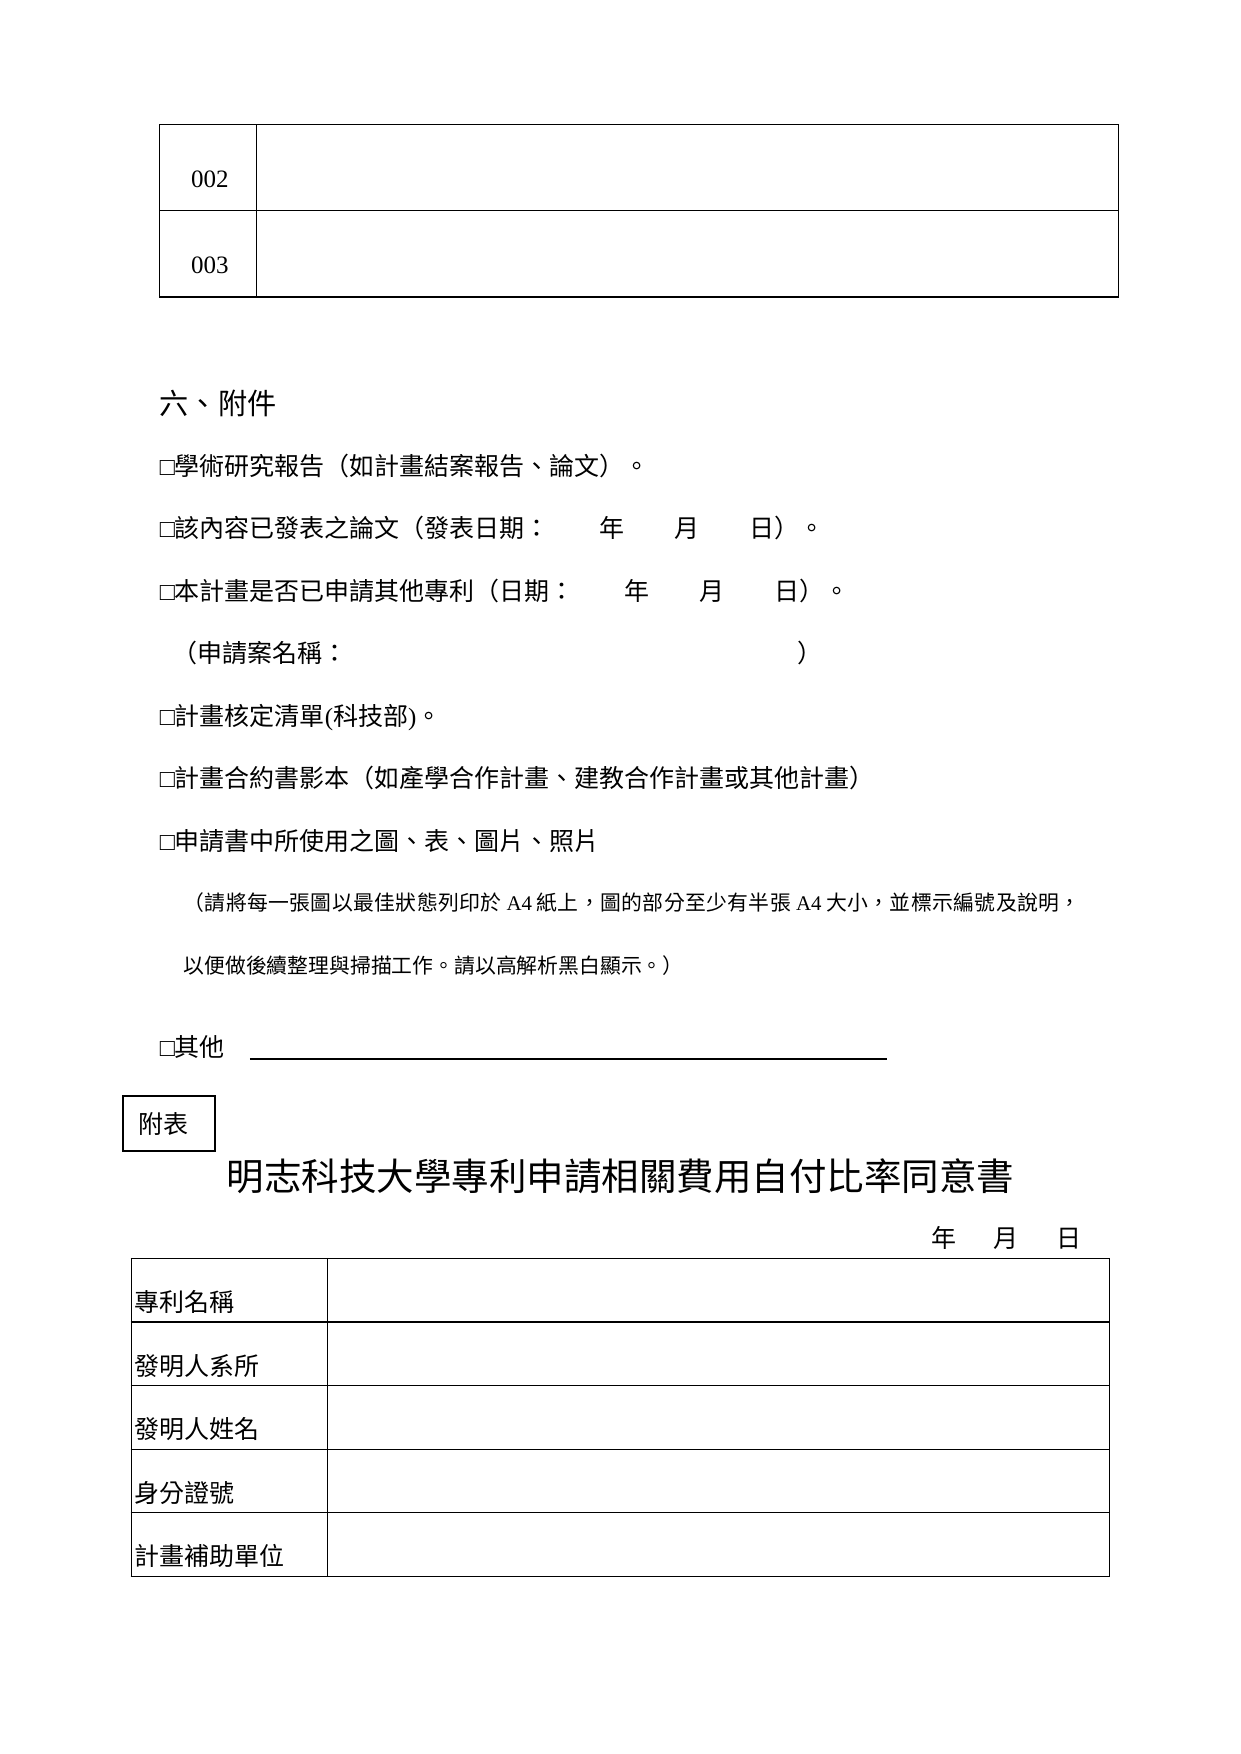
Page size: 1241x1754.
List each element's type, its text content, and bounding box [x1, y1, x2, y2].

table_cell [328, 1323, 1109, 1385]
table_cell 身分證號 [132, 1450, 327, 1512]
text □計畫合約書影本（如產學合作計畫、建教合作計畫或其他計畫） [159, 735, 1081, 797]
table_cell 發明人系所 [132, 1323, 327, 1385]
text 明志科技大學專利申請相關費用自付比率同意書 [124, 1097, 214, 1150]
table_cell 003 [160, 211, 256, 296]
table_cell 計畫補助單位 [132, 1513, 327, 1576]
table_cell 002 [160, 125, 256, 210]
text （申請案名稱： ） [159, 610, 1081, 672]
text □申請書中所使用之圖、表、圖片、照片 [159, 797, 1081, 860]
text □學術研究報告（如計畫結案報告、論文）。 [159, 422, 1081, 485]
text □計畫核定清單(科技部)。 [159, 672, 1081, 735]
text □其他 [159, 1004, 1081, 1066]
text 明志科技大學專利申請相關費用自付比率同意書 [159, 1133, 1081, 1195]
table_header 專利名稱 [132, 1259, 327, 1321]
text 年 月 日 [159, 1195, 1081, 1258]
table_cell [328, 1386, 1109, 1448]
table_cell [257, 211, 1118, 296]
table_cell [328, 1513, 1109, 1576]
text □該內容已發表之論文（發表日期： 年 月 日）。 [159, 485, 1081, 547]
table_cell [328, 1450, 1109, 1512]
table_header [328, 1259, 1109, 1321]
text 附表 [138, 1104, 199, 1141]
text （請將每一張圖以最佳狀態列印於A4紙上，圖的部分至少有半張A4大小，並標示編號及說明，以便做後續整理與掃描工作。請以高解析黑白顯示。） [183, 860, 1081, 985]
text □本計畫是否已申請其他專利（日期： 年 月 日）。 [159, 547, 1081, 610]
table_cell 發明人姓名 [132, 1386, 327, 1448]
table_cell [257, 125, 1118, 210]
text 六、附件 [159, 360, 1081, 422]
